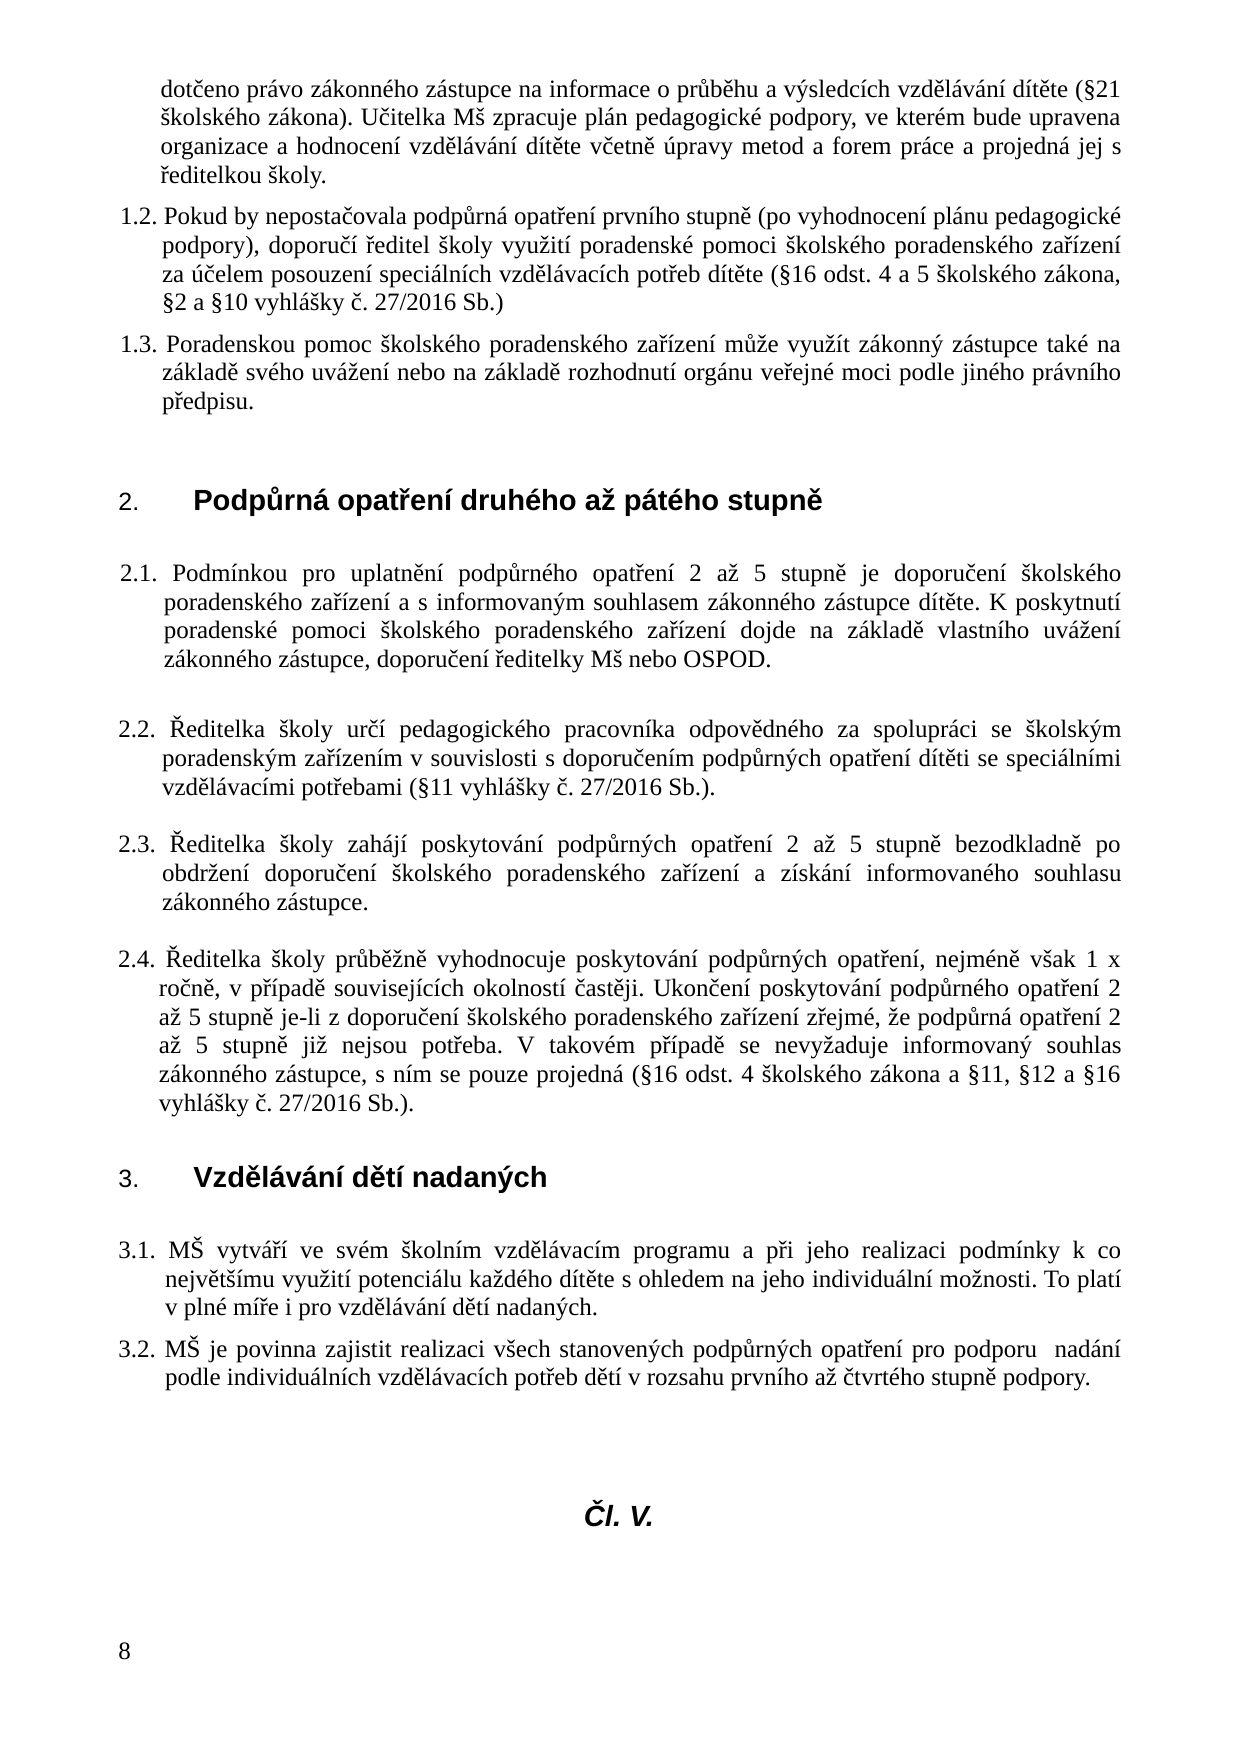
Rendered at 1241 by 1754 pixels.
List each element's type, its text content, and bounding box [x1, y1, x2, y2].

text dotčeno právo zákonného zástupce na informace o průběhu a výsledcích vzdělávání dítěte (§21 školského zákona). Učitelka Mš zpracuje plán pedagogické podpory, ve kterém bude upravena organizace a hodnocení vzdělávání dítěte včetně úpravy metod a forem práce a projedná jej s ředitelkou školy. [120, 74, 1122, 189]
text 2.4. Ředitelka školy průběžně vyhodnocuje poskytování podpůrných opatření, nejméně však 1 x ročně, v případě souvisejících okolností častěji. Ukončení poskytování podpůrného opatření 2 až 5 stupně je-li z doporučení školského poradenského zařízení zřejmé, že podpůrná opatření 2 až 5 stupně již nejsou potřeba. V takovém případě se nevyžaduje informovaný souhlas zákonného zástupce, s ním se pouze projedná (§16 odst. 4 školského zákona a §11, §12 a §16 vyhlášky č. 27/2016 Sb.). [98, 944, 1122, 1117]
text 2.2. Ředitelka školy určí pedagogického pracovníka odpovědného za spolupráci se školským poradenským zařízením v souvislosti s doporučením podpůrných opatření dítěti se speciálními vzdělávacími potřebami (§11 vyhlášky č. 27/2016 Sb.). [118, 714, 1122, 801]
text 2.3. Ředitelka školy zahájí poskytování podpůrných opatření 2 až 5 stupně bezodkladně po obdržení doporučení školského poradenského zařízení a získání informovaného souhlasu zákonného zástupce. [118, 829, 1122, 916]
text 2.1. Podmínkou pro uplatnění podpůrného opatření 2 až 5 stupně je doporučení školského poradenského zařízení a s informovaným souhlasem zákonného zástupce dítěte. K poskytnutí poradenské pomoci školského poradenského zařízení dojde na základě vlastního uvážení zákonného zástupce, doporučení ředitelky Mš nebo OSPOD. [120, 558, 1122, 673]
text 3.2. MŠ je povinna zajistit realizaci všech stanovených podpůrných opatření pro podporu nadání podle individuálních vzdělávacích potřeb dětí v rozsahu prvního až čtvrtého stupně podpory. [118, 1334, 1122, 1391]
subtitle Čl. V. [118, 1499, 1122, 1532]
text 1.2. Pokud by nepostačovala podpůrná opatření prvního stupně (po vyhodnocení plánu pedagogické podpory), doporučí ředitel školy využití poradenské pomoci školského poradenského zařízení za účelem posouzení speciálních vzdělávacích potřeb dítěte (§16 odst. 4 a 5 školského zákona, §2 a §10 vyhlášky č. 27/2016 Sb.) [120, 201, 1122, 316]
text 3.1. MŠ vytváří ve svém školním vzdělávacím programu a při jeho realizaci podmínky k co největšímu využití potenciálu každého dítěte s ohledem na jeho individuální možnosti. To platí v plné míře i pro vzdělávání dětí nadaných. [118, 1235, 1122, 1321]
subtitle Vzdělávání dětí nadaných [118, 1160, 1122, 1194]
text 1.3. Poradenskou pomoc školského poradenského zařízení může využít zákonný zástupce také na základě svého uvážení nebo na základě rozhodnutí orgánu veřejné moci podle jiného právního předpisu. [120, 329, 1122, 415]
subtitle Podpůrná opatření druhého až pátého stupně [118, 483, 1122, 517]
